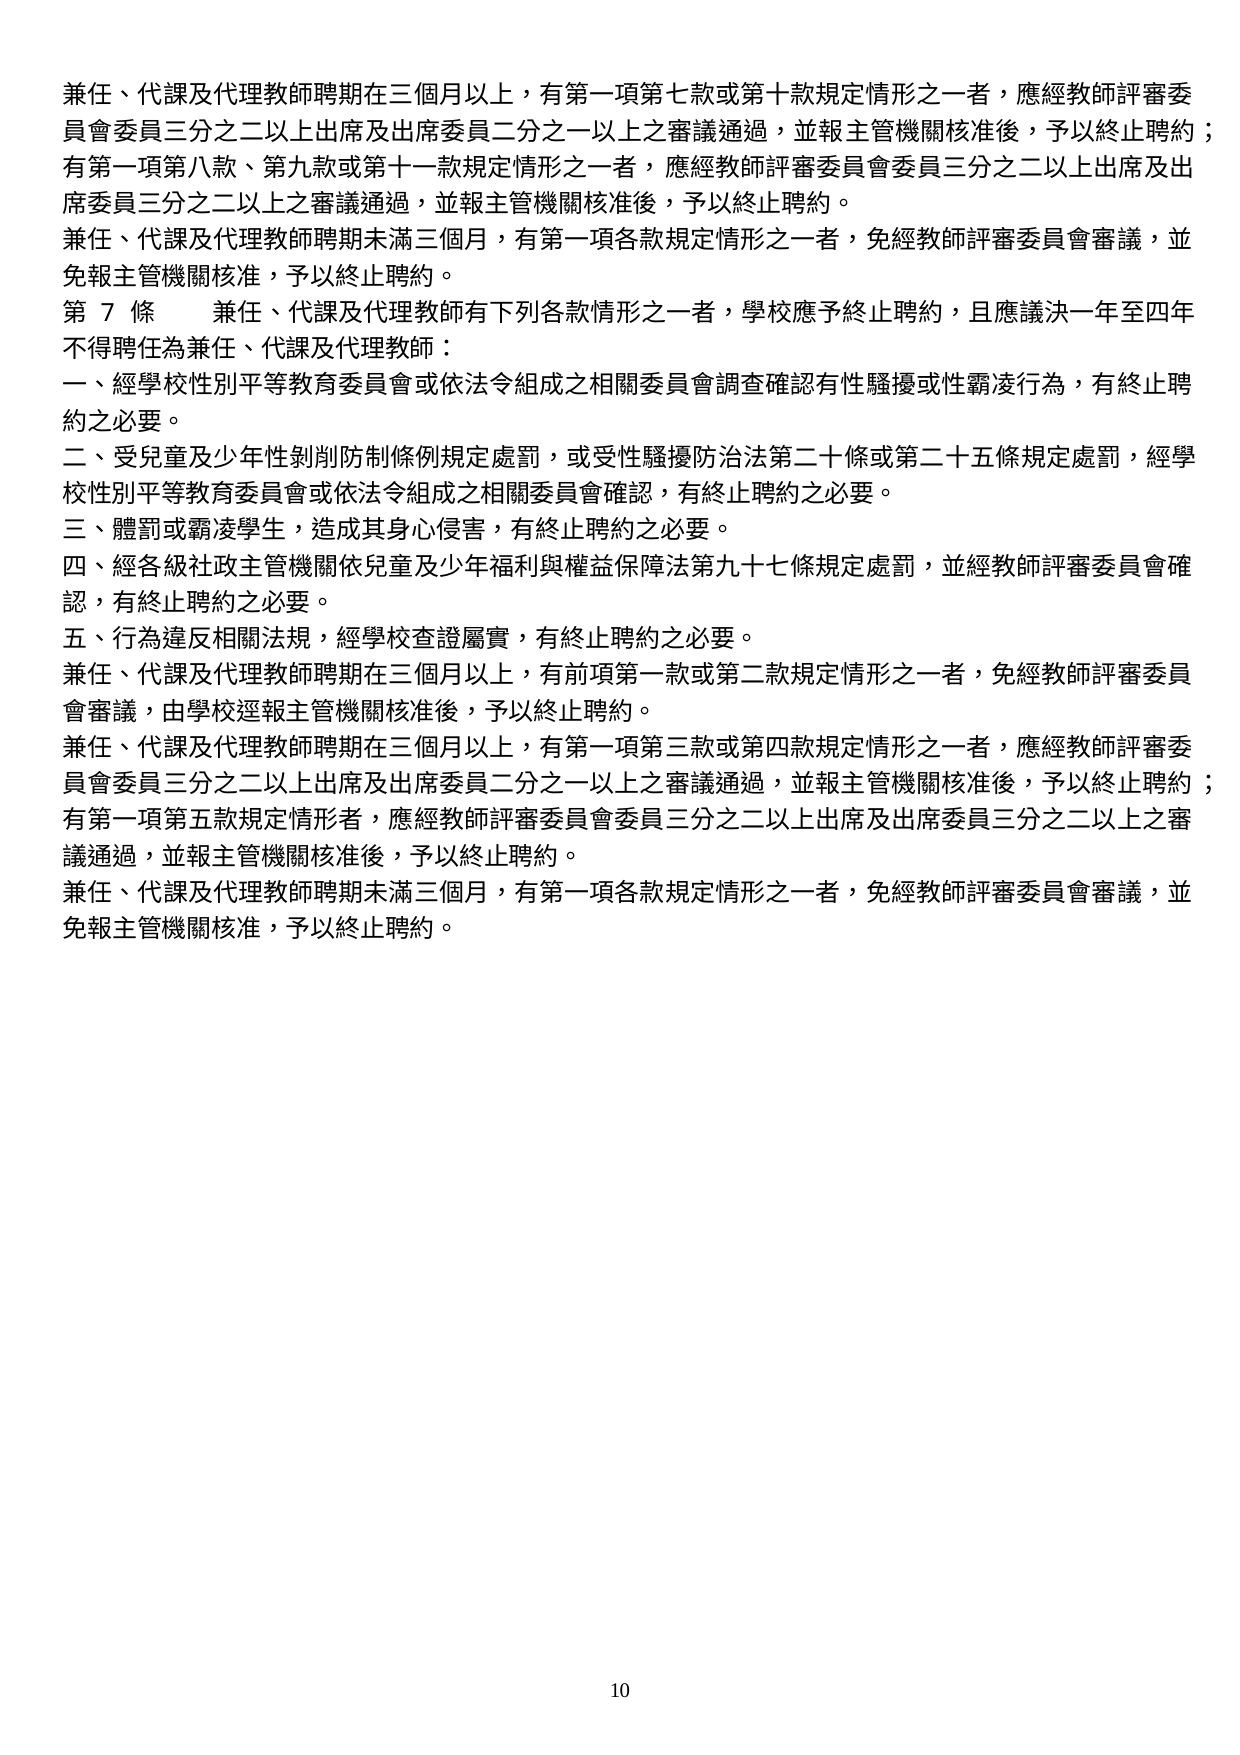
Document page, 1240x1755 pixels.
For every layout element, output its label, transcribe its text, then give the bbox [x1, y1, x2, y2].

text 一、經學校性別平等教育委員會或依法令組成之相關委員會調查確認有性騷擾或性霸凌行為，有終止聘約之必要。 [62, 365, 1196, 437]
text 兼任、代課及代理教師聘期在三個月以上，有第一項第七款或第十款規定情形之一者，應經教師評審委員會委員三分之二以上出席及出席委員二分之一以上之審議通過，並報主管機關核准後，予以終止聘約；有第一項第八款、第九款或第十一款規定情形之一者，應經教師評審委員會委員三分之二以上出席及出席委員三分之二以上之審議通過，並報主管機關核准後，予以終止聘約。 [62, 75, 1196, 220]
text 四、經各級社政主管機關依兒童及少年福利與權益保障法第九十七條規定處罰，並經教師評審委員會確認，有終止聘約之必要。 [62, 546, 1196, 619]
text 兼任、代課及代理教師聘期未滿三個月，有第一項各款規定情形之一者，免經教師評審委員會審議，並免報主管機關核准，予以終止聘約。 [62, 872, 1196, 945]
text 兼任、代課及代理教師聘期未滿三個月，有第一項各款規定情形之一者，免經教師評審委員會審議，並免報主管機關核准，予以終止聘約。 [62, 220, 1196, 292]
text 五、行為違反相關法規，經學校查證屬實，有終止聘約之必要。 [62, 619, 1196, 655]
text 兼任、代課及代理教師聘期在三個月以上，有第一項第三款或第四款規定情形之一者，應經教師評審委員會委員三分之二以上出席及出席委員二分之一以上之審議通過，並報主管機關核准後，予以終止聘約；有第一項第五款規定情形者，應經教師評審委員會委員三分之二以上出席及出席委員三分之二以上之審議通過，並報主管機關核准後，予以終止聘約。 [62, 727, 1196, 872]
text 二、受兒童及少年性剝削防制條例規定處罰，或受性騷擾防治法第二十條或第二十五條規定處罰，經學校性別平等教育委員會或依法令組成之相關委員會確認，有終止聘約之必要。 [62, 437, 1196, 510]
text 兼任、代課及代理教師聘期在三個月以上，有前項第一款或第二款規定情形之一者，免經教師評審委員會審議，由學校逕報主管機關核准後，予以終止聘約。 [62, 655, 1196, 727]
text 第 7 條 兼任、代課及代理教師有下列各款情形之一者，學校應予終止聘約，且應議決一年至四年不得聘任為兼任、代課及代理教師： [62, 292, 1196, 365]
text 三、體罰或霸凌學生，造成其身心侵害，有終止聘約之必要。 [62, 510, 1196, 546]
